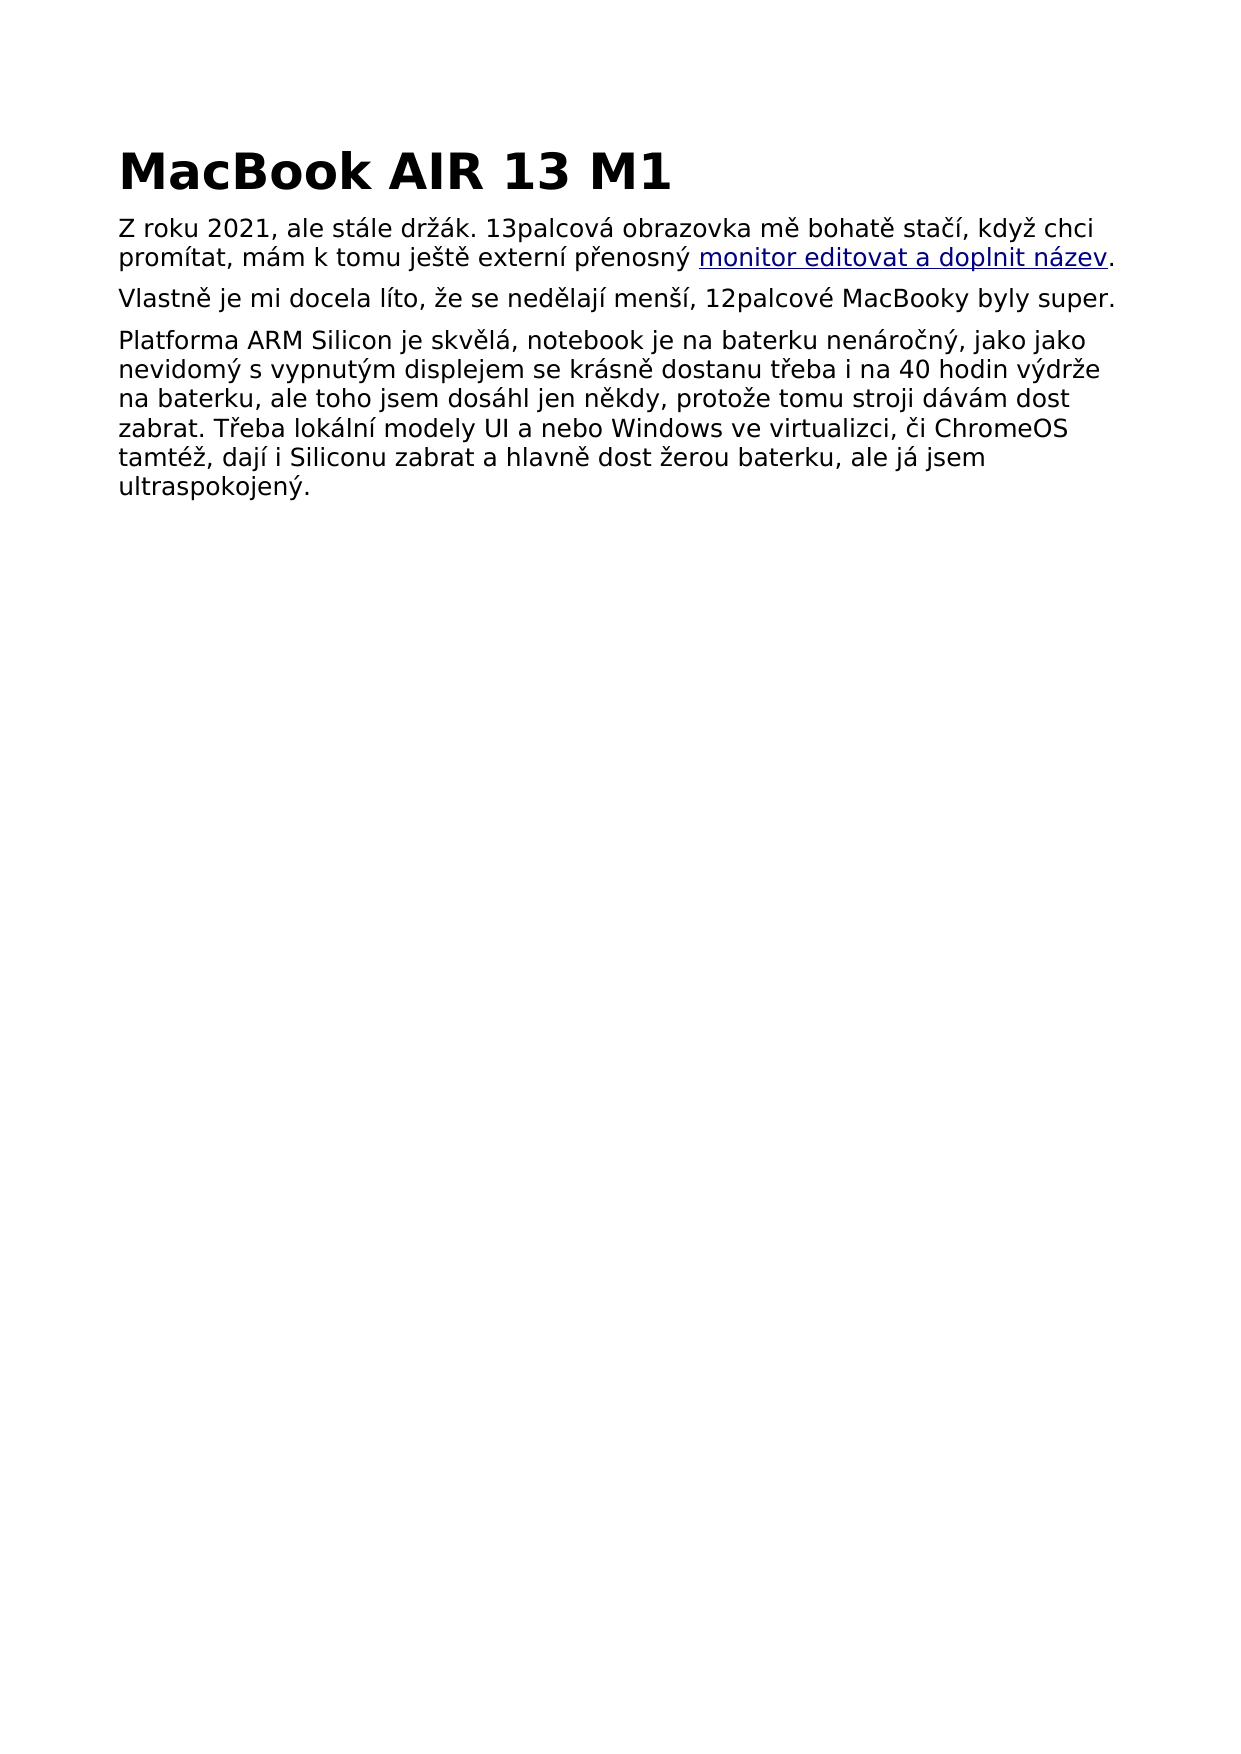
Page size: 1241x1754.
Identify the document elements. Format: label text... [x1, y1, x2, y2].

text Vlastně je mi docela líto, že se nedělají menší, 12palcové MacBooky byly super. [118, 285, 1122, 314]
text Platforma ARM Silicon je skvělá, notebook je na baterku nenáročný, jako jako nevidomý s vypnutým displejem se krásně dostanu třeba i na 40 hodin výdrže na baterku, ale toho jsem dosáhl jen někdy, protože tomu stroji dávám dost zabrat. Třeba lokální modely UI a nebo Windows ve virtualizci, či ChromeOS tamtéž, dají i Siliconu zabrat a hlavně dost žerou baterku, ale já jsem ultraspokojený. [118, 326, 1122, 501]
text Z roku 2021, ale stále držák. 13palcová obrazovka mě bohatě stačí, když chci promítat, mám k tomu ještě externí přenosný monitor editovat a doplnit název. [118, 214, 1122, 272]
subtitle MacBook AIR 13 M1 [118, 143, 1122, 201]
